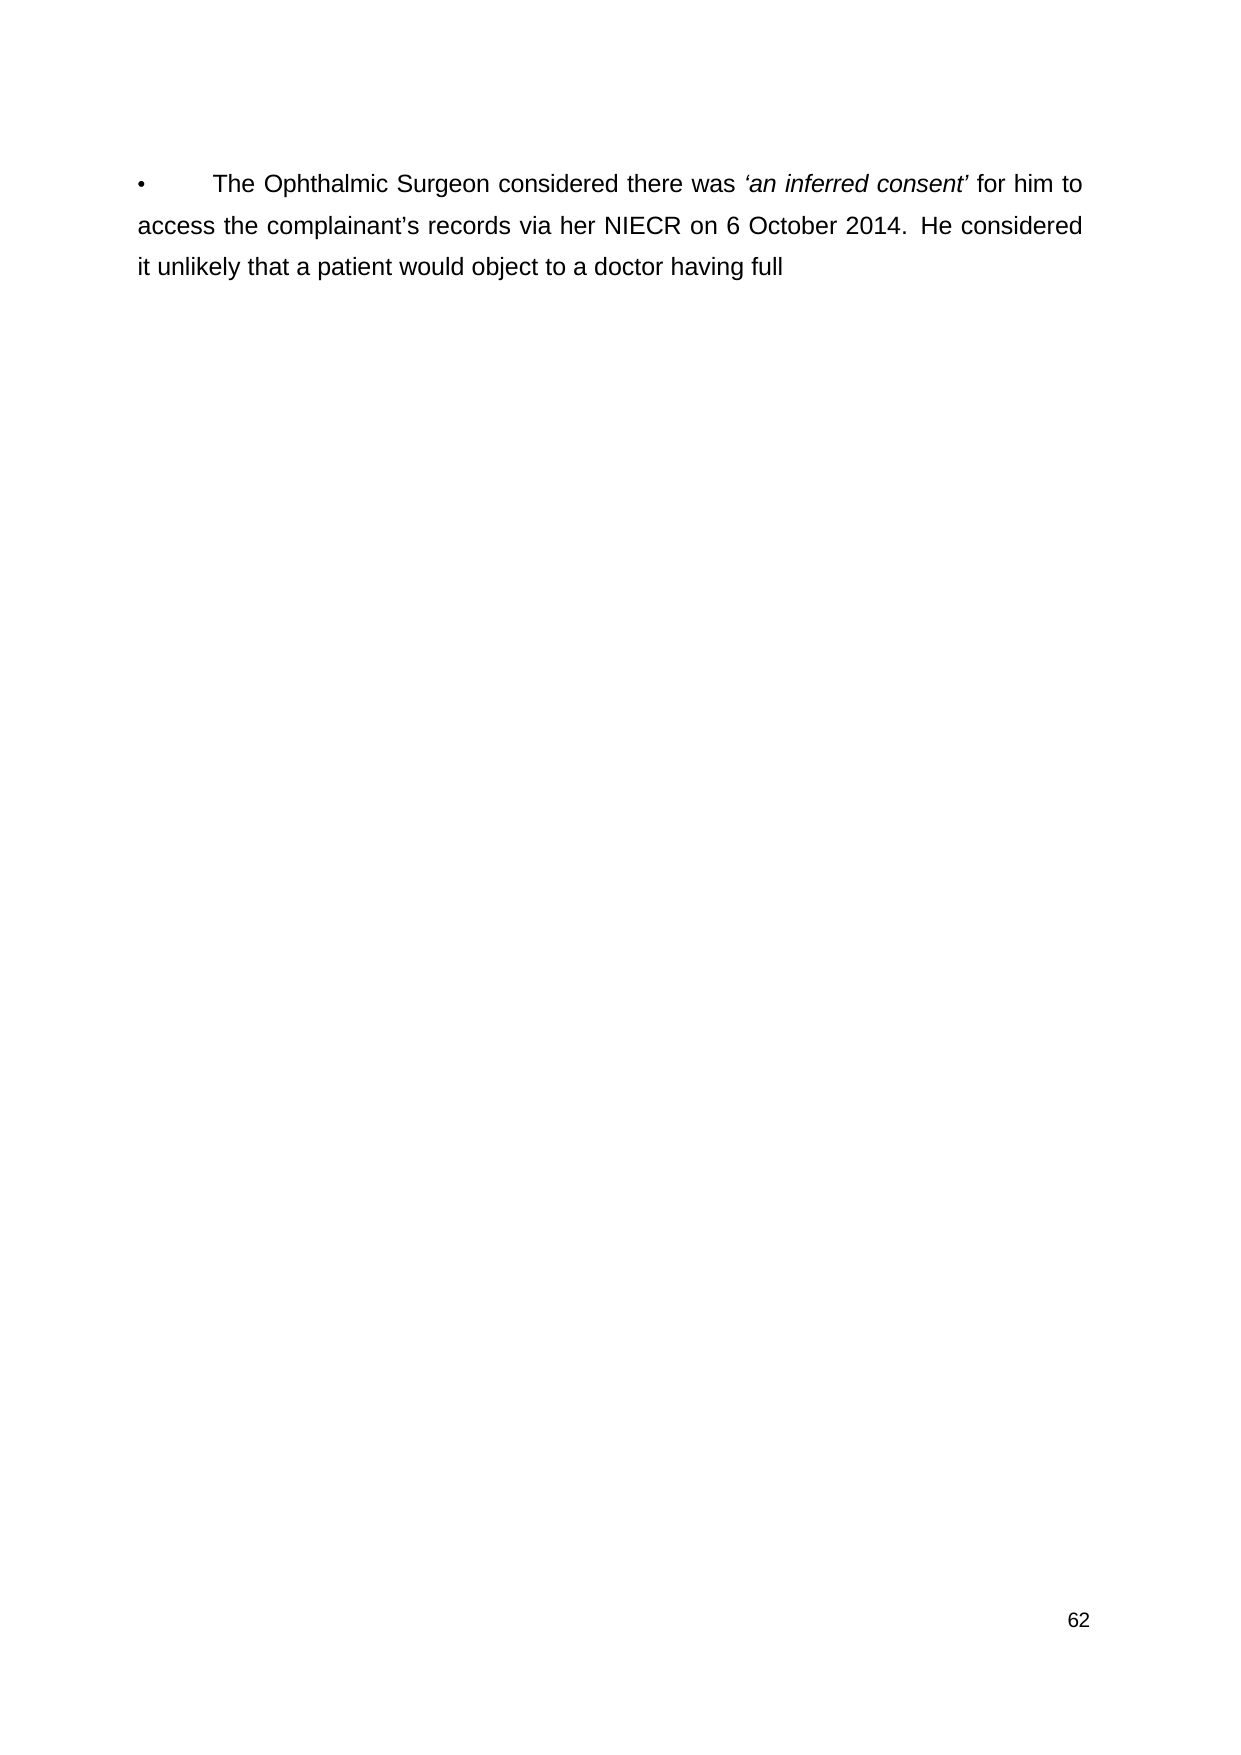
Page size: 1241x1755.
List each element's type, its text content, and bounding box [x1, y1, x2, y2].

list The Ophthalmic Surgeon considered there was ‘an inferred consent’ for him to access the complainant’s records via her NIECR on 6 October 2014. He considered it unlikely that a patient would object to a doctor having full [137, 169, 1083, 281]
